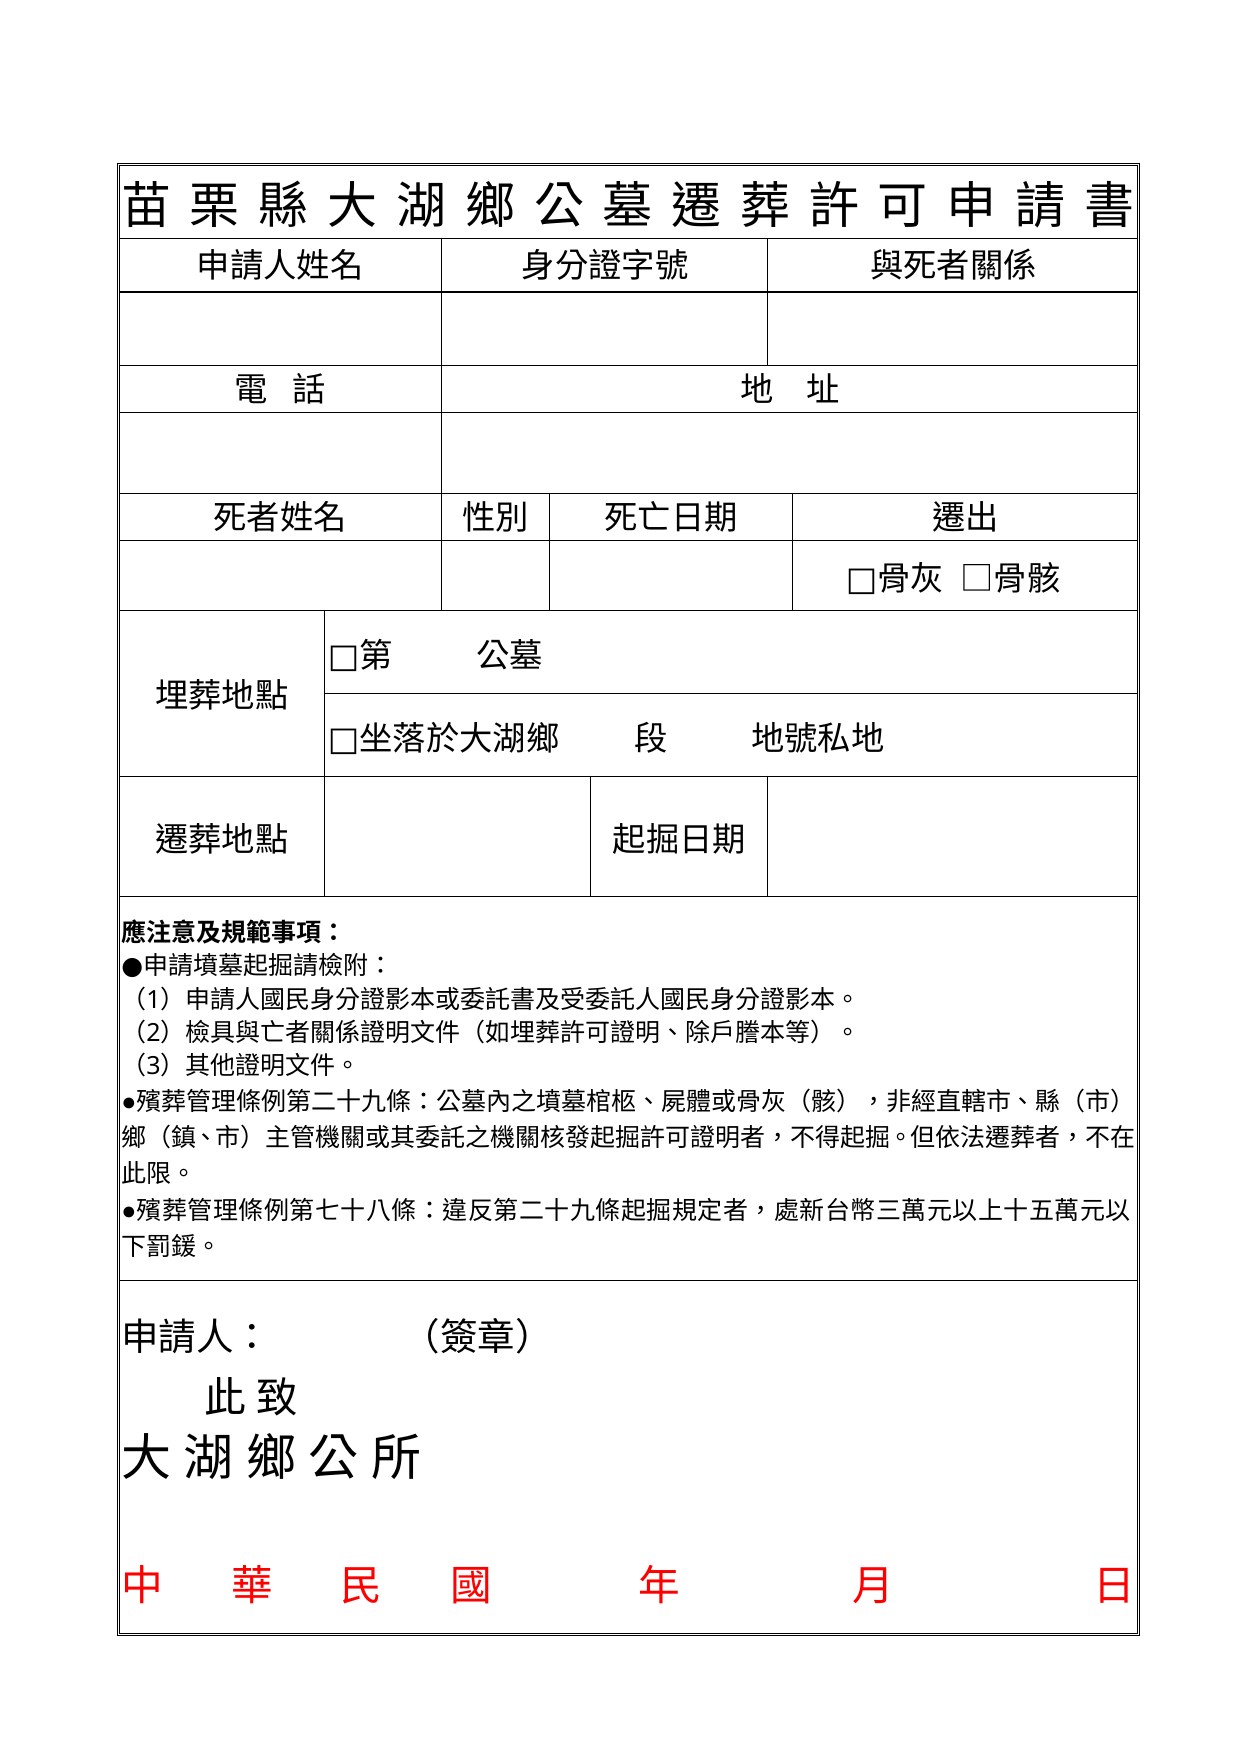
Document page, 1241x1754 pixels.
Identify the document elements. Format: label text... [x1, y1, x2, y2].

table_cell 身分證字號 [442, 239, 767, 291]
table_cell [768, 293, 1137, 365]
table_cell 與死者關係 [768, 239, 1137, 291]
table_cell 性別 [442, 494, 549, 540]
table_cell 應注意及規範事項： ●申請墳墓起掘請檢附： （1）申請人國民身分證影本或委託書及受委託人國民身分證影本。 （2）檢具與亡者關係證明文件（如埋葬許可證明、除戶謄本等）。 （3）其他證明文件。 ●殯葬管理條例第二十九條：公墓內之墳墓棺柩、屍體或骨灰（骸），非經直轄市、縣（市）鄉（鎮、市）主管機關或其委託之機關核發起掘許可證明者，不得起掘。但依法遷葬者，不在此限。 ●殯葬管理條例第七十八條：違反第二十九條起掘規定者，處新台幣三萬元以上十五萬元以下罰鍰。 [120, 897, 1137, 1280]
table_cell □坐落於大湖鄉 段 地號私地 [325, 694, 1137, 776]
table_cell [120, 293, 441, 365]
table_cell 死亡日期 [550, 494, 792, 540]
table_cell [550, 541, 792, 610]
table_cell 遷葬地點 [120, 777, 324, 896]
table_cell [442, 541, 549, 610]
table_cell 申請人： （簽章） 此 致 大 湖 鄉 公 所 中 華 民 國 年 月 日 [120, 1281, 1137, 1632]
table_header 苗栗縣大湖鄉公墓遷葬許可申請書 [120, 166, 1137, 238]
table_cell [120, 541, 441, 610]
table_cell 電 話 [120, 366, 441, 412]
table_cell 起掘日期 [591, 777, 767, 896]
table_cell □骨灰 □骨骸 [793, 541, 1137, 610]
table_cell [120, 413, 441, 493]
table_cell [325, 777, 590, 896]
table_cell 申請人姓名 [120, 239, 441, 291]
table_cell [442, 293, 767, 365]
table_cell [768, 777, 1137, 896]
table_cell [442, 413, 1137, 493]
table_cell 埋葬地點 [120, 611, 324, 776]
table_cell 遷出 [793, 494, 1137, 540]
table_cell □第 公墓 [325, 611, 1137, 693]
table_cell 地 址 [442, 366, 1137, 412]
table_cell 死者姓名 [120, 494, 441, 540]
